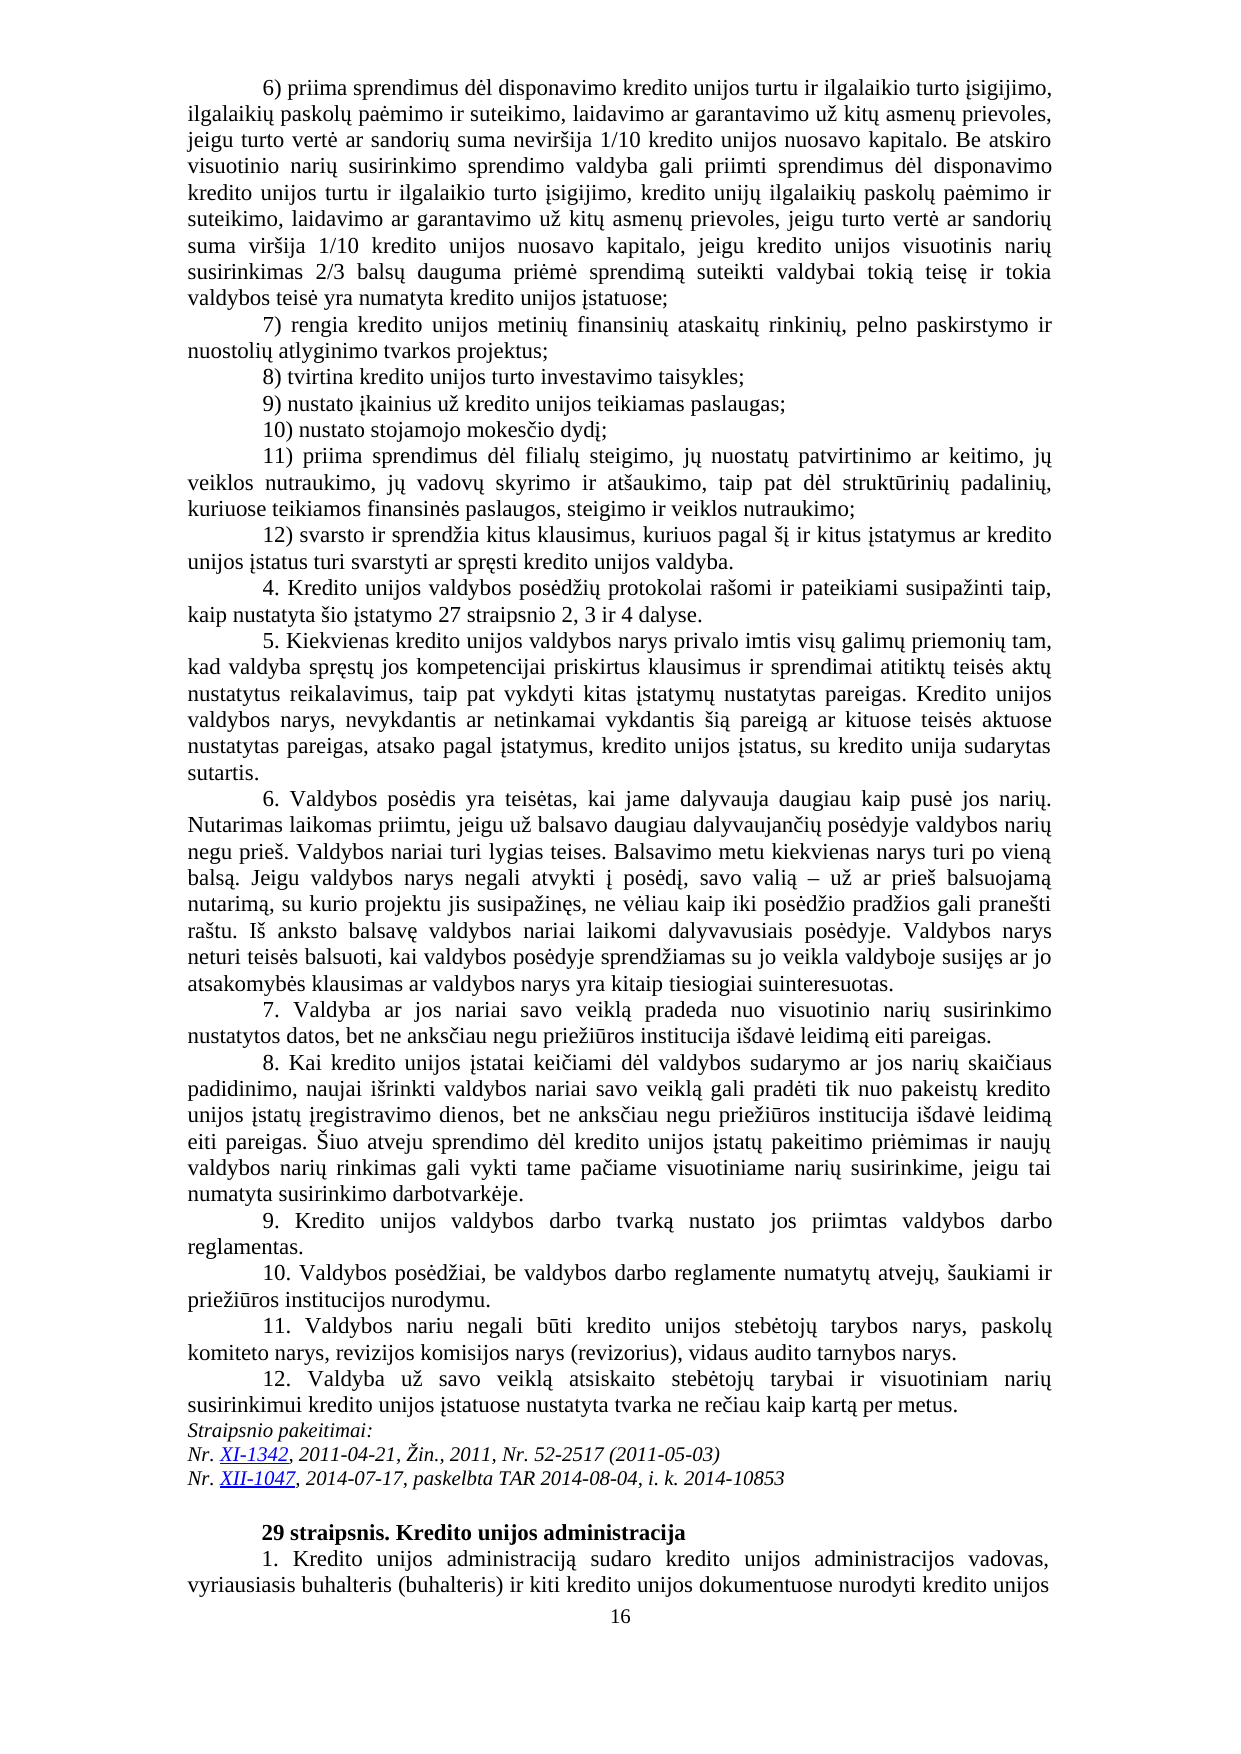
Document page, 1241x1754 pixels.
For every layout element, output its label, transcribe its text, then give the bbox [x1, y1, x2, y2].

text 4. Kredito unijos valdybos posėdžių protokolai rašomi ir pateikiami susipažinti taip, kaip nustatyta šio įstatymo 27 straipsnio 2, 3 ir 4 dalyse. [187, 574, 1053, 627]
text 11) priima sprendimus dėl filialų steigimo, jų nuostatų patvirtinimo ar keitimo, jų veiklos nutraukimo, jų vadovų skyrimo ir atšaukimo, taip pat dėl struktūrinių padalinių, kuriuose teikiamos finansinės paslaugos, steigimo ir veiklos nutraukimo; [187, 442, 1053, 522]
text 9. Kredito unijos valdybos darbo tvarką nustato jos priimtas valdybos darbo reglamentas. [187, 1207, 1053, 1259]
text 11. Valdybos nariu negali būti kredito unijos stebėtojų tarybos narys, paskolų komiteto narys, revizijos komisijos narys (revizorius), vidaus audito tarnybos narys. [187, 1312, 1053, 1365]
text 8. Kai kredito unijos įstatai keičiami dėl valdybos sudarymo ar jos narių skaičiaus padidinimo, naujai išrinkti valdybos nariai savo veiklą gali pradėti tik nuo pakeistų kredito unijos įstatų įregistravimo dienos, bet ne anksčiau negu priežiūros institucija išdavė leidimą eiti pareigas. Šiuo atveju sprendimo dėl kredito unijos įstatų pakeitimo priėmimas ir naujų valdybos narių rinkimas gali vykti tame pačiame visuotiniame narių susirinkime, jeigu tai numatyta susirinkimo darbotvarkėje. [187, 1049, 1053, 1207]
text Straipsnio pakeitimai: [187, 1418, 1050, 1442]
text 8) tvirtina kredito unijos turto investavimo taisykles; [187, 363, 1053, 390]
text 12) svarsto ir sprendžia kitus klausimus, kuriuos pagal šį ir kitus įstatymus ar kredito unijos įstatus turi svarstyti ar spręsti kredito unijos valdyba. [187, 522, 1053, 574]
text 7. Valdyba ar jos nariai savo veiklą pradeda nuo visuotinio narių susirinkimo nustatytos datos, bet ne anksčiau negu priežiūros institucija išdavė leidimą eiti pareigas. [187, 996, 1053, 1049]
text 29 straipsnis. Kredito unijos administracija [187, 1518, 1050, 1545]
text 9) nustato įkainius už kredito unijos teikiamas paslaugas; [187, 390, 1053, 416]
text 6) priima sprendimus dėl disponavimo kredito unijos turtu ir ilgalaikio turto įsigijimo, ilgalaikių paskolų paėmimo ir suteikimo, laidavimo ar garantavimo už kitų asmenų prievoles, jeigu turto vertė ar sandorių suma neviršija 1/10 kredito unijos nuosavo kapitalo. Be atskiro visuotinio narių susirinkimo sprendimo valdyba gali priimti sprendimus dėl disponavimo kredito unijos turtu ir ilgalaikio turto įsigijimo, kredito unijų ilgalaikių paskolų paėmimo ir suteikimo, laidavimo ar garantavimo už kitų asmenų prievoles, jeigu turto vertė ar sandorių suma viršija 1/10 kredito unijos nuosavo kapitalo, jeigu kredito unijos visuotinis narių susirinkimas 2/3 balsų dauguma priėmė sprendimą suteikti valdybai tokią teisę ir tokia valdybos teisė yra numatyta kredito unijos įstatuose; [187, 73, 1053, 311]
text Nr. XII-1047, 2014-07-17, paskelbta TAR 2014-08-04, i. k. 2014-10853 [187, 1466, 1050, 1490]
text 10) nustato stojamojo mokesčio dydį; [187, 416, 1053, 442]
text 5. Kiekvienas kredito unijos valdybos narys privalo imtis visų galimų priemonių tam, kad valdyba spręstų jos kompetencijai priskirtus klausimus ir sprendimai atitiktų teisės aktų nustatytus reikalavimus, taip pat vykdyti kitas įstatymų nustatytas pareigas. Kredito unijos valdybos narys, nevykdantis ar netinkamai vykdantis šią pareigą ar kituose teisės aktuose nustatytas pareigas, atsako pagal įstatymus, kredito unijos įstatus, su kredito unija sudarytas sutartis. [187, 627, 1053, 785]
text 6. Valdybos posėdis yra teisėtas, kai jame dalyvauja daugiau kaip pusė jos narių. Nutarimas laikomas priimtu, jeigu už balsavo daugiau dalyvaujančių posėdyje valdybos narių negu prieš. Valdybos nariai turi lygias teises. Balsavimo metu kiekvienas narys turi po vieną balsą. Jeigu valdybos narys negali atvykti į posėdį, savo valią – už ar prieš balsuojamą nutarimą, su kurio projektu jis susipažinęs, ne vėliau kaip iki posėdžio pradžios gali pranešti raštu. Iš anksto balsavę valdybos nariai laikomi dalyvavusiais posėdyje. Valdybos narys neturi teisės balsuoti, kai valdybos posėdyje sprendžiamas su jo veikla valdyboje susijęs ar jo atsakomybės klausimas ar valdybos narys yra kitaip tiesiogiai suinteresuotas. [187, 785, 1053, 996]
text 10. Valdybos posėdžiai, be valdybos darbo reglamente numatytų atvejų, šaukiami ir priežiūros institucijos nurodymu. [187, 1259, 1053, 1312]
text 7) rengia kredito unijos metinių finansinių ataskaitų rinkinių, pelno paskirstymo ir nuostolių atlyginimo tvarkos projektus; [187, 311, 1053, 363]
text Nr. XI-1342, 2011-04-21, Žin., 2011, Nr. 52-2517 (2011-05-03) [187, 1442, 1053, 1466]
text 1. Kredito unijos administraciją sudaro kredito unijos administracijos vadovas, vyriausiasis buhalteris (buhalteris) ir kiti kredito unijos dokumentuose nurodyti kredito unijos [187, 1545, 1050, 1598]
text 12. Valdyba už savo veiklą atsiskaito stebėtojų tarybai ir visuotiniam narių susirinkimui kredito unijos įstatuose nustatyta tvarka ne rečiau kaip kartą per metus. [187, 1365, 1053, 1418]
